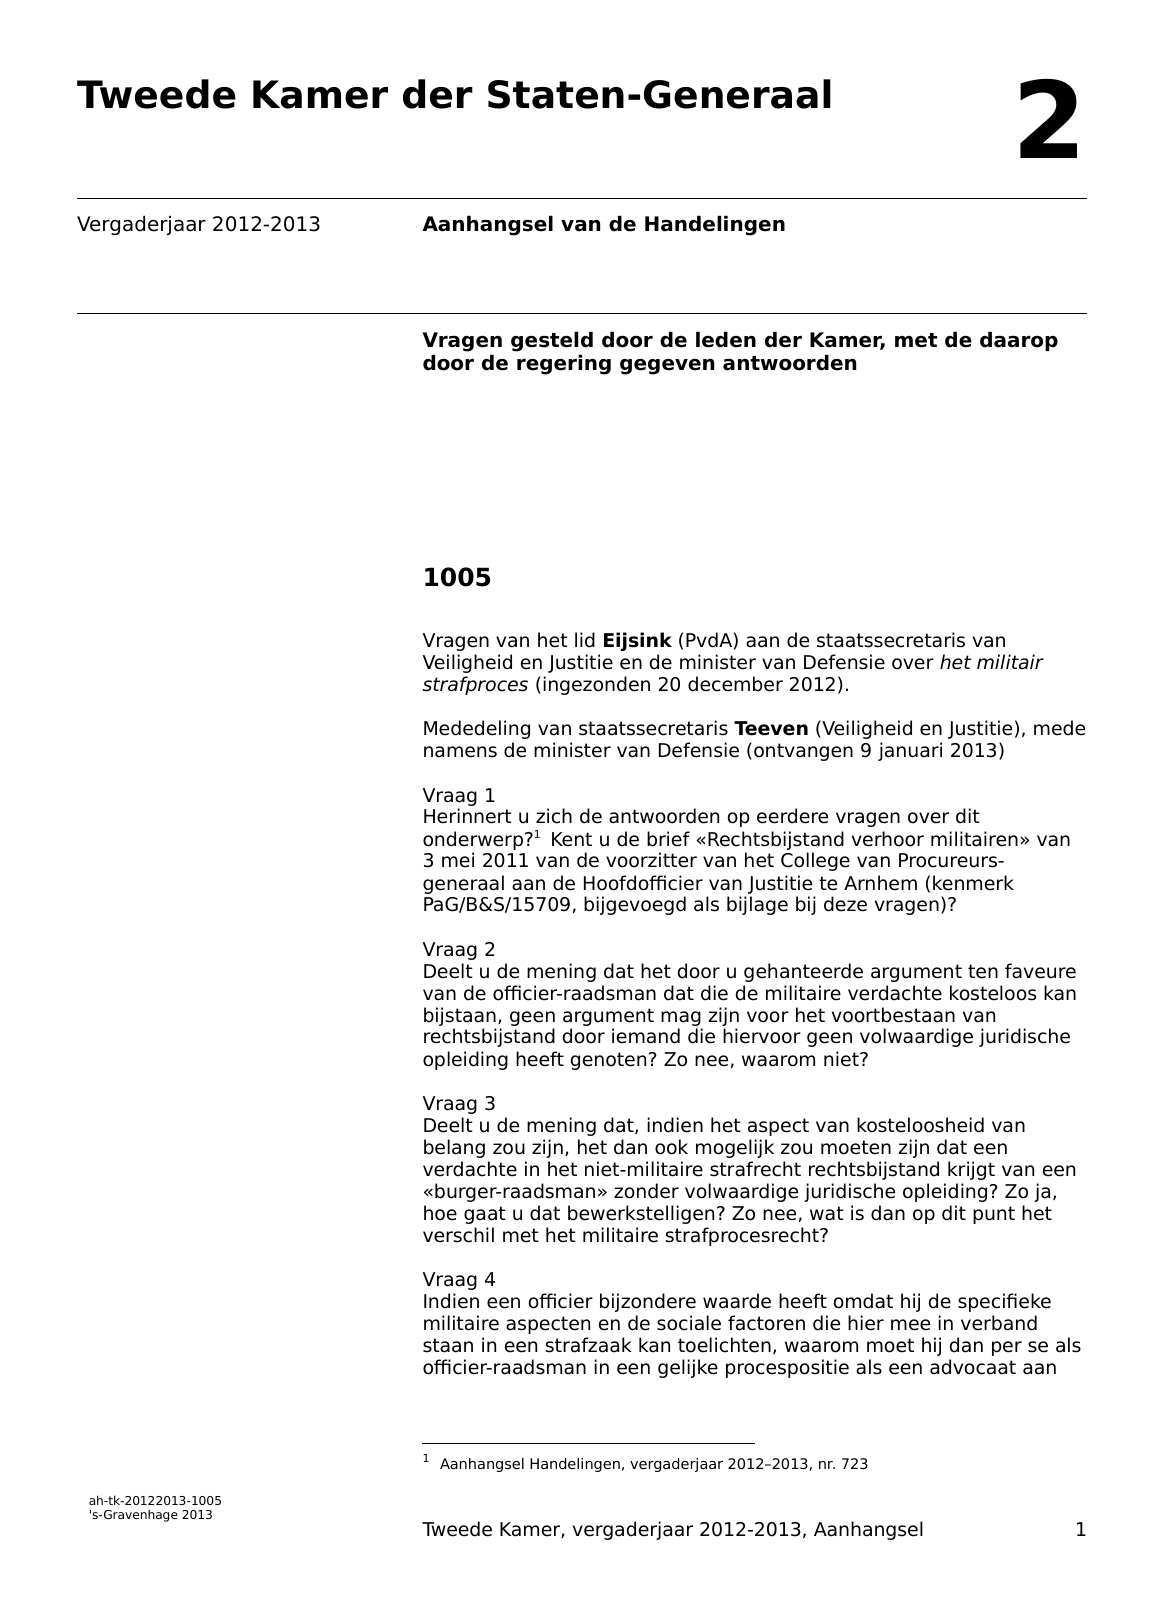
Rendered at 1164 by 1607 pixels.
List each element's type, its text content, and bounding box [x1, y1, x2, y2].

table_header 2 [886, 59, 1087, 198]
text 's-Gravenhage 2013 [88, 1508, 323, 1522]
table_cell Aanhangsel van de Handelingen [422, 199, 1087, 313]
text ah-tk-20122013-1005 [88, 1494, 323, 1508]
text Aanhangsel Handelingen, vergaderjaar 2012–2013, nr. 723 [422, 1452, 1087, 1474]
text Deelt u de mening dat, indien het aspect van kosteloosheid van belang zou zijn, het dan ook mogelijk zou moeten zijn dat een verdachte in het niet-militaire strafrecht rechtsbijstand krijgt van een «burger-raadsman» zonder volwaardige juridische opleiding? Zo ja, hoe gaat u dat bewerkstelligen? Zo nee, wat is dan op dit punt het verschil met het militaire strafprocesrecht? [422, 1114, 1087, 1246]
text Herinnert u zich de antwoorden op eerdere vragen over dit onderwerp? Kent u de brief «Rechtsbijstand verhoor militairen» van 3 mei 2011 van de voorzitter van het College van Procureurs-generaal aan de Hoofdofficier van Justitie te Arnhem (kenmerk PaG/B&S/15709, bijgevoegd als bijlage bij deze vragen)? [422, 806, 1087, 916]
text Mededeling van staatssecretaris Teeven (Veiligheid en Justitie), mede namens de minister van Defensie (ontvangen 9 januari 2013) [422, 718, 1087, 762]
text Vraag 2 [422, 938, 1087, 961]
text Vraag 4 [422, 1269, 1087, 1291]
text Vraag 3 [422, 1093, 1087, 1114]
table_header Tweede Kamer der Staten-Generaal [77, 59, 886, 198]
text Deelt u de mening dat het door u gehanteerde argument ten faveure van de officier-raadsman dat die de militaire verdachte kosteloos kan bijstaan, geen argument mag zijn voor het voortbestaan van rechtsbijstand door iemand die hiervoor geen volwaardige juridische opleiding heeft genoten? Zo nee, waarom niet? [422, 961, 1087, 1070]
text Vragen van het lid Eijsink (PvdA) aan de staatssecretaris van Veiligheid en Justitie en de minister van Defensie over het militair strafproces (ingezonden 20 december 2012). [422, 630, 1087, 696]
text Indien een officier bijzondere waarde heeft omdat hij de specifieke militaire aspecten en de sociale factoren die hier mee in verband staan in een strafzaak kan toelichten, waarom moet hij dan per se als officier-raadsman in een gelijke procespositie als een advocaat aan [422, 1291, 1087, 1378]
text Vraag 1 [422, 784, 1087, 806]
table_cell Vragen gesteld door de leden der Kamer, met de daarop door de regering gegeven antwoorden [422, 314, 1087, 375]
table_cell Vergaderjaar 2012-2013 [77, 199, 422, 313]
text 1005 [422, 563, 1087, 592]
table_cell [77, 314, 422, 375]
